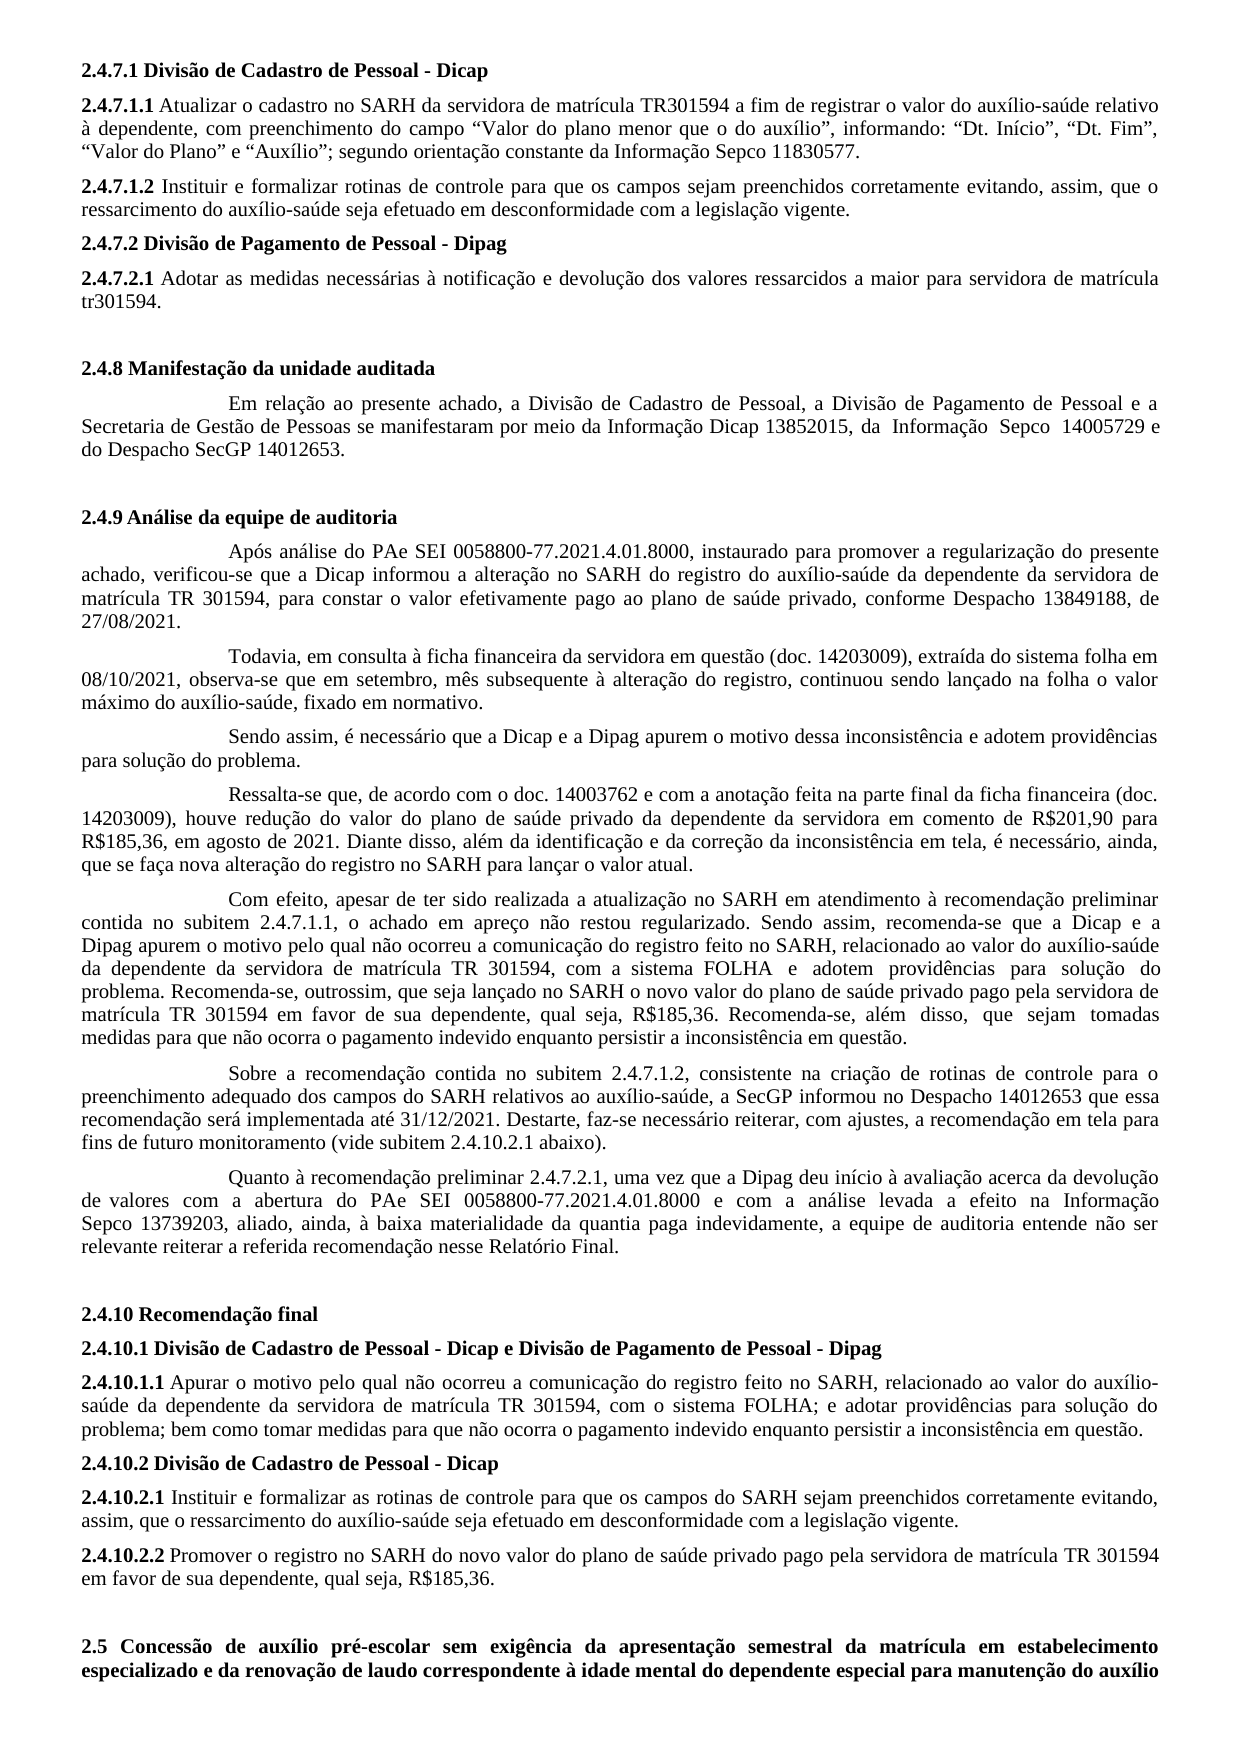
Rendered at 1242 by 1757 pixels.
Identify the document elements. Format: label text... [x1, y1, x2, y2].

subtitle Manifestação da unidade auditada [81, 356, 1181, 380]
text Quanto à recomendação preliminar 2.4.7.2.1, uma vez que a Dipag deu início à avaliação acerca da devolução de valores com a abertura do PAe SEI 0058800-77.2021.4.01.8000 e com a análise levada a efeito na Informação Sepco 13739203, aliado, ainda, à baixa materialidade da quantia paga indevidamente, a equipe de auditoria entende não ser relevante reiterar a referida recomendação nesse Relatório Final. [81, 1165, 1160, 1258]
text Em relação ao presente achado, a Divisão de Cadastro de Pessoal, a Divisão de Pagamento de Pessoal e a Secretaria de Gestão de Pessoas se manifestaram por meio da Informação Dicap 13852015, da Informação Sepco 14005729 e do Despacho SecGP 14012653. [81, 391, 1160, 461]
subtitle Concessão de auxílio pré-escolar sem exigência da apresentação semestral da matrícula em estabelecimento especializado e da renovação de laudo correspondente à idade mental do dependente especial para manutenção do auxílio [81, 1634, 1159, 1682]
subtitle Análise da equipe de auditoria [81, 505, 1181, 529]
list Divisão de Cadastro de Pessoal - Dicap e Divisão de Pagamento de Pessoal - Dipag [81, 1336, 1181, 1360]
text Sobre a recomendação contida no subitem 2.4.7.1.2, consistente na criação de rotinas de controle para o preenchimento adequado dos campos do SARH relativos ao auxílio-saúde, a SecGP informou no Despacho 14012653 que essa recomendação será implementada até 31/12/2021. Destarte, faz-se necessário reiterar, com ajustes, a recomendação em tela para fins de futuro monitoramento (vide subitem 2.4.10.2.1 abaixo). [81, 1060, 1161, 1154]
text Sendo assim, é necessário que a Dicap e a Dipag apurem o motivo dessa inconsistência e adotem providências para solução do problema. [81, 724, 1160, 772]
text Todavia, em consulta à ficha financeira da servidora em questão (doc. 14203009), extraída do sistema folha em 08/10/2021, observa-se que em setembro, mês subsequente à alteração do registro, continuou sendo lançado na folha o valor máximo do auxílio-saúde, fixado em normativo. [81, 643, 1159, 714]
list Promover o registro no SARH do novo valor do plano de saúde privado pago pela servidora de matrícula TR 301594 em favor de sua dependente, qual seja, R$185,36. [81, 1543, 1160, 1590]
list Apurar o motivo pelo qual não ocorreu a comunicação do registro feito no SARH, relacionado ao valor do auxílio- saúde da dependente da servidora de matrícula TR 301594, com o sistema FOLHA; e adotar providências para solução do problema; bem como tomar medidas para que não ocorra o pagamento indevido enquanto persistir a inconsistência em questão. [81, 1370, 1160, 1441]
text Ressalta-se que, de acordo com o doc. 14003762 e com a anotação feita na parte final da ficha financeira (doc. 14203009), houve redução do valor do plano de saúde privado da dependente da servidora em comento de R$201,90 para R$185,36, em agosto de 2021. Diante disso, além da identificação e da correção da inconsistência em tela, é necessário, ainda, que se faça nova alteração do registro no SARH para lançar o valor atual. [81, 782, 1160, 876]
subtitle Recomendação final [81, 1302, 1181, 1326]
list Instituir e formalizar rotinas de controle para que os campos sejam preenchidos corretamente evitando, assim, que o ressarcimento do auxílio-saúde seja efetuado em desconformidade com a legislação vigente. [81, 174, 1161, 221]
list Adotar as medidas necessárias à notificação e devolução dos valores ressarcidos a maior para servidora de matrícula tr301594. [81, 265, 1160, 313]
list Atualizar o cadastro no SARH da servidora de matrícula TR301594 a fim de registrar o valor do auxílio-saúde relativo à dependente, com preenchimento do campo “Valor do plano menor que o do auxílio”, informando: “Dt. Início”, “Dt. Fim”, “Valor do Plano” e “Auxílio”; segundo orientação constante da Informação Sepco 11830577. [81, 93, 1160, 163]
list Instituir e formalizar as rotinas de controle para que os campos do SARH sejam preenchidos corretamente evitando, assim, que o ressarcimento do auxílio-saúde seja efetuado em desconformidade com a legislação vigente. [81, 1485, 1160, 1532]
subtitle Divisão de Pagamento de Pessoal - Dipag [81, 231, 1181, 255]
list Divisão de Cadastro de Pessoal - Dicap [81, 58, 1181, 82]
text Com efeito, apesar de ter sido realizada a atualização no SARH em atendimento à recomendação preliminar contida no subitem 2.4.7.1.1, o achado em apreço não restou regularizado. Sendo assim, recomenda-se que a Dicap e a Dipag apurem o motivo pelo qual não ocorreu a comunicação do registro feito no SARH, relacionado ao valor do auxílio-saúde da dependente da servidora de matrícula TR 301594, com a sistema FOLHA e adotem providências para solução do problema. Recomenda-se, outrossim, que seja lançado no SARH o novo valor do plano de saúde privado pago pela servidora de matrícula TR 301594 em favor de sua dependente, qual seja, R$185,36. Recomenda-se, além disso, que sejam tomadas medidas para que não ocorra o pagamento indevido enquanto persistir a inconsistência em questão. [81, 887, 1161, 1049]
text Após análise do PAe SEI 0058800-77.2021.4.01.8000, instaurado para promover a regularização do presente achado, verificou-se que a Dicap informou a alteração no SARH do registro do auxílio-saúde da dependente da servidora de matrícula TR 301594, para constar o valor efetivamente pago ao plano de saúde privado, conforme Despacho 13849188, de 27/08/2021. [81, 539, 1161, 633]
subtitle Divisão de Cadastro de Pessoal - Dicap [81, 1451, 1181, 1475]
